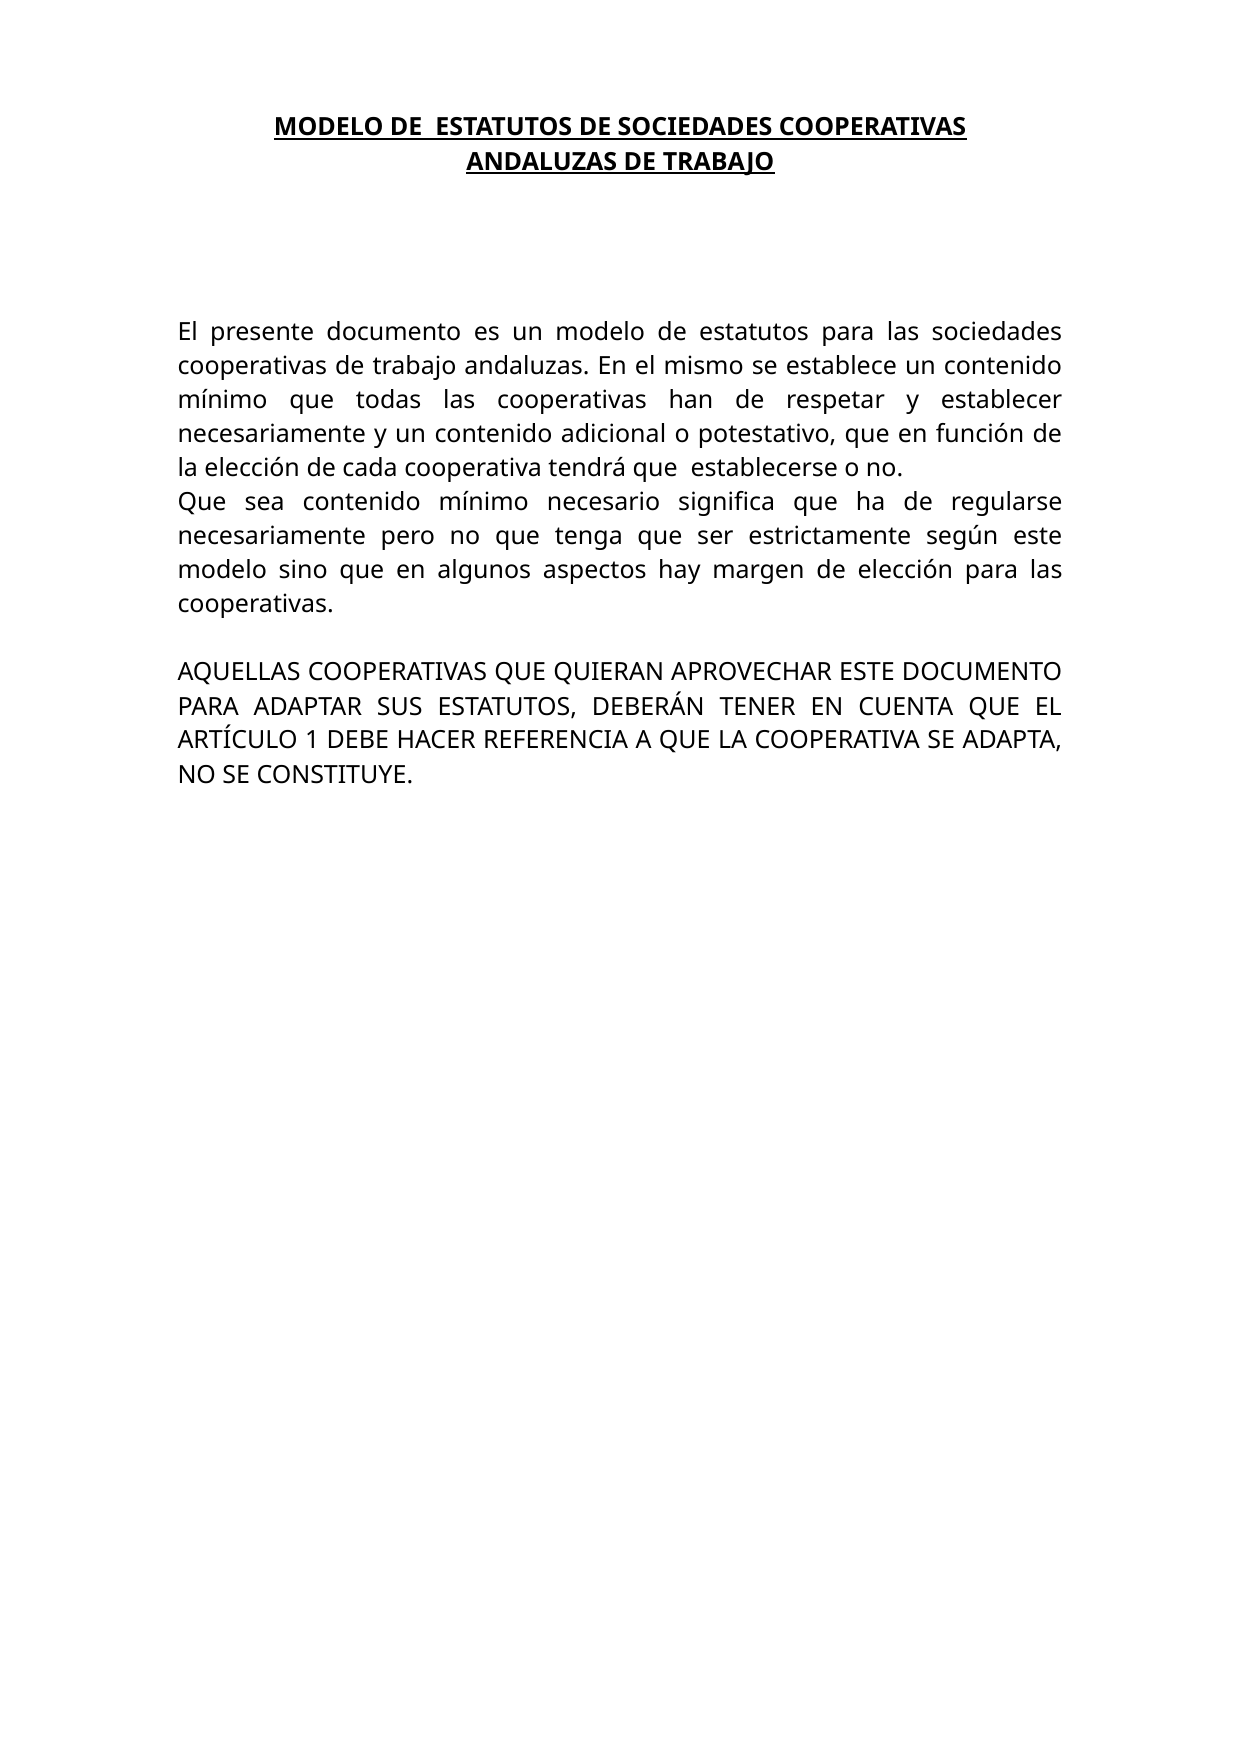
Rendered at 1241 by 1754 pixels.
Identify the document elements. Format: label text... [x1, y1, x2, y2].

text Que sea contenido mínimo necesario significa que ha de regularse necesariamente pero no que tenga que ser estrictamente según este modelo sino que en algunos aspectos hay margen de elección para las cooperativas. [177, 484, 1063, 620]
text ANDALUZAS DE TRABAJO [177, 143, 1063, 177]
subtitle MODELO DE ESTATUTOS DE SOCIEDADES COOPERATIVAS [177, 109, 1063, 143]
text El presente documento es un modelo de estatutos para las sociedades cooperativas de trabajo andaluzas. En el mismo se establece un contenido mínimo que todas las cooperativas han de respetar y establecer necesariamente y un contenido adicional o potestativo, que en función de la elección de cada cooperativa tendrá que establecerse o no. [177, 313, 1063, 484]
text AQUELLAS COOPERATIVAS QUE QUIERAN APROVECHAR ESTE DOCUMENTO PARA ADAPTAR SUS ESTATUTOS, DEBERÁN TENER EN CUENTA QUE EL ARTÍCULO 1 DEBE HACER REFERENCIA A QUE LA COOPERATIVA SE ADAPTA, NO SE CONSTITUYE. [177, 654, 1063, 790]
